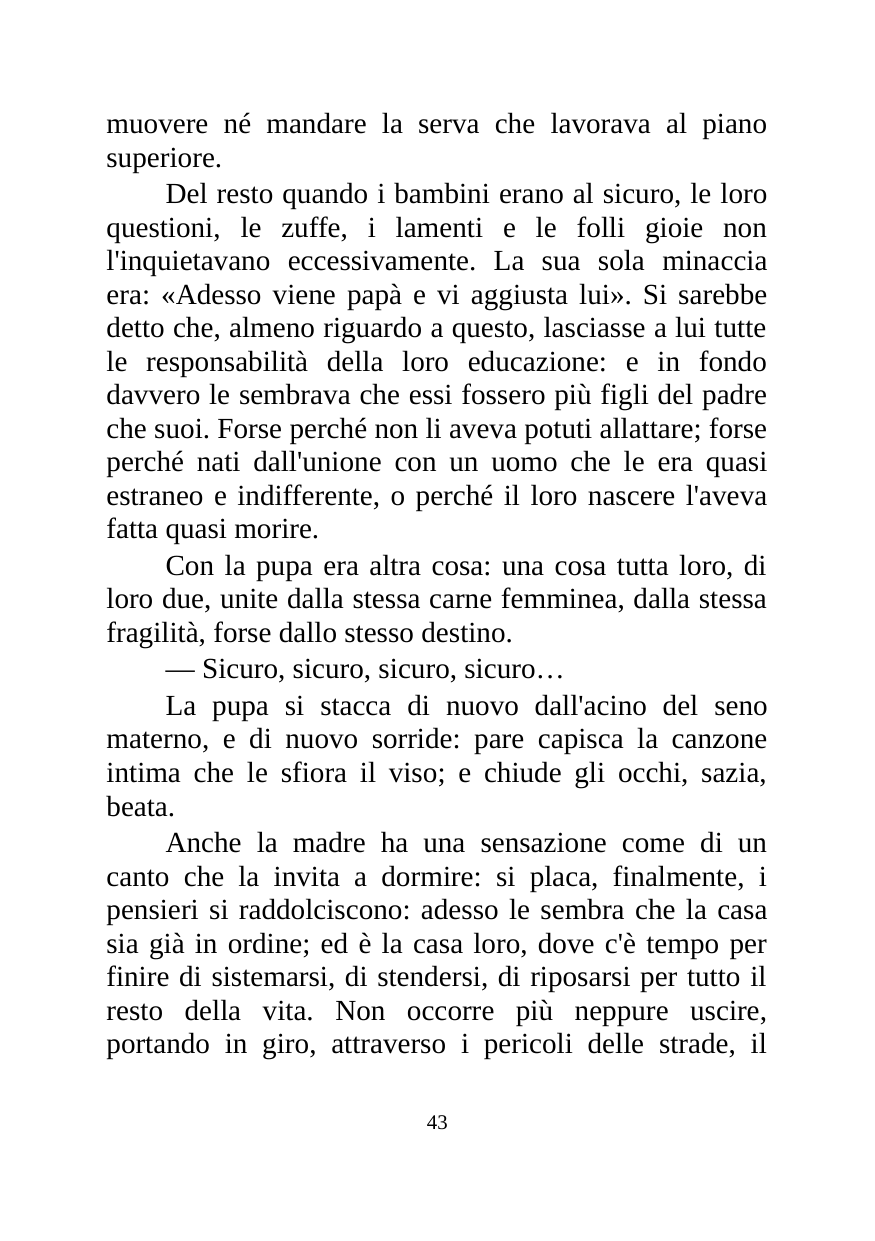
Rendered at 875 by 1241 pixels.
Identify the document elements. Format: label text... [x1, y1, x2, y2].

text La pupa si stacca di nuovo dall'acino del seno materno, e di nuovo sorride: pare capisca la canzone intima che le sfiora il viso; e chiude gli occhi, sazia, beata. [106, 688, 768, 822]
text muovere né mandare la serva che lavorava al piano superiore. [106, 106, 768, 173]
text Anche la madre ha una sensazione come di un canto che la invita a dormire: si placa, finalmente, i pensieri si raddolciscono: adesso le sembra che la casa sia già in ordine; ed è la casa loro, dove c'è tempo per finire di sistemarsi, di stendersi, di riposarsi per tutto il resto della vita. Non occorre più neppure uscire, portando in giro, attraverso i pericoli delle strade, il [106, 825, 768, 1060]
text Del resto quando i bambini erano al sicuro, le loro questioni, le zuffe, i lamenti e le folli gioie non l'inquietavano eccessivamente. La sua sola minaccia era: «Adesso viene papà e vi aggiusta lui». Si sarebbe detto che, almeno riguardo a questo, lasciasse a lui tutte le responsabilità della loro educazione: e in fondo davvero le sembrava che essi fossero più figli del padre che suoi. Forse perché non li aveva potuti allattare; forse perché nati dall'unione con un uomo che le era quasi estraneo e indifferente, o perché il loro nascere l'aveva fatta quasi morire. [106, 176, 768, 545]
text — Sicuro, sicuro, sicuro, sicuro… [106, 652, 768, 685]
text Con la pupa era altra cosa: una cosa tutta loro, di loro due, unite dalla stessa carne femminea, dalla stessa fragilità, forse dallo stesso destino. [106, 548, 768, 649]
